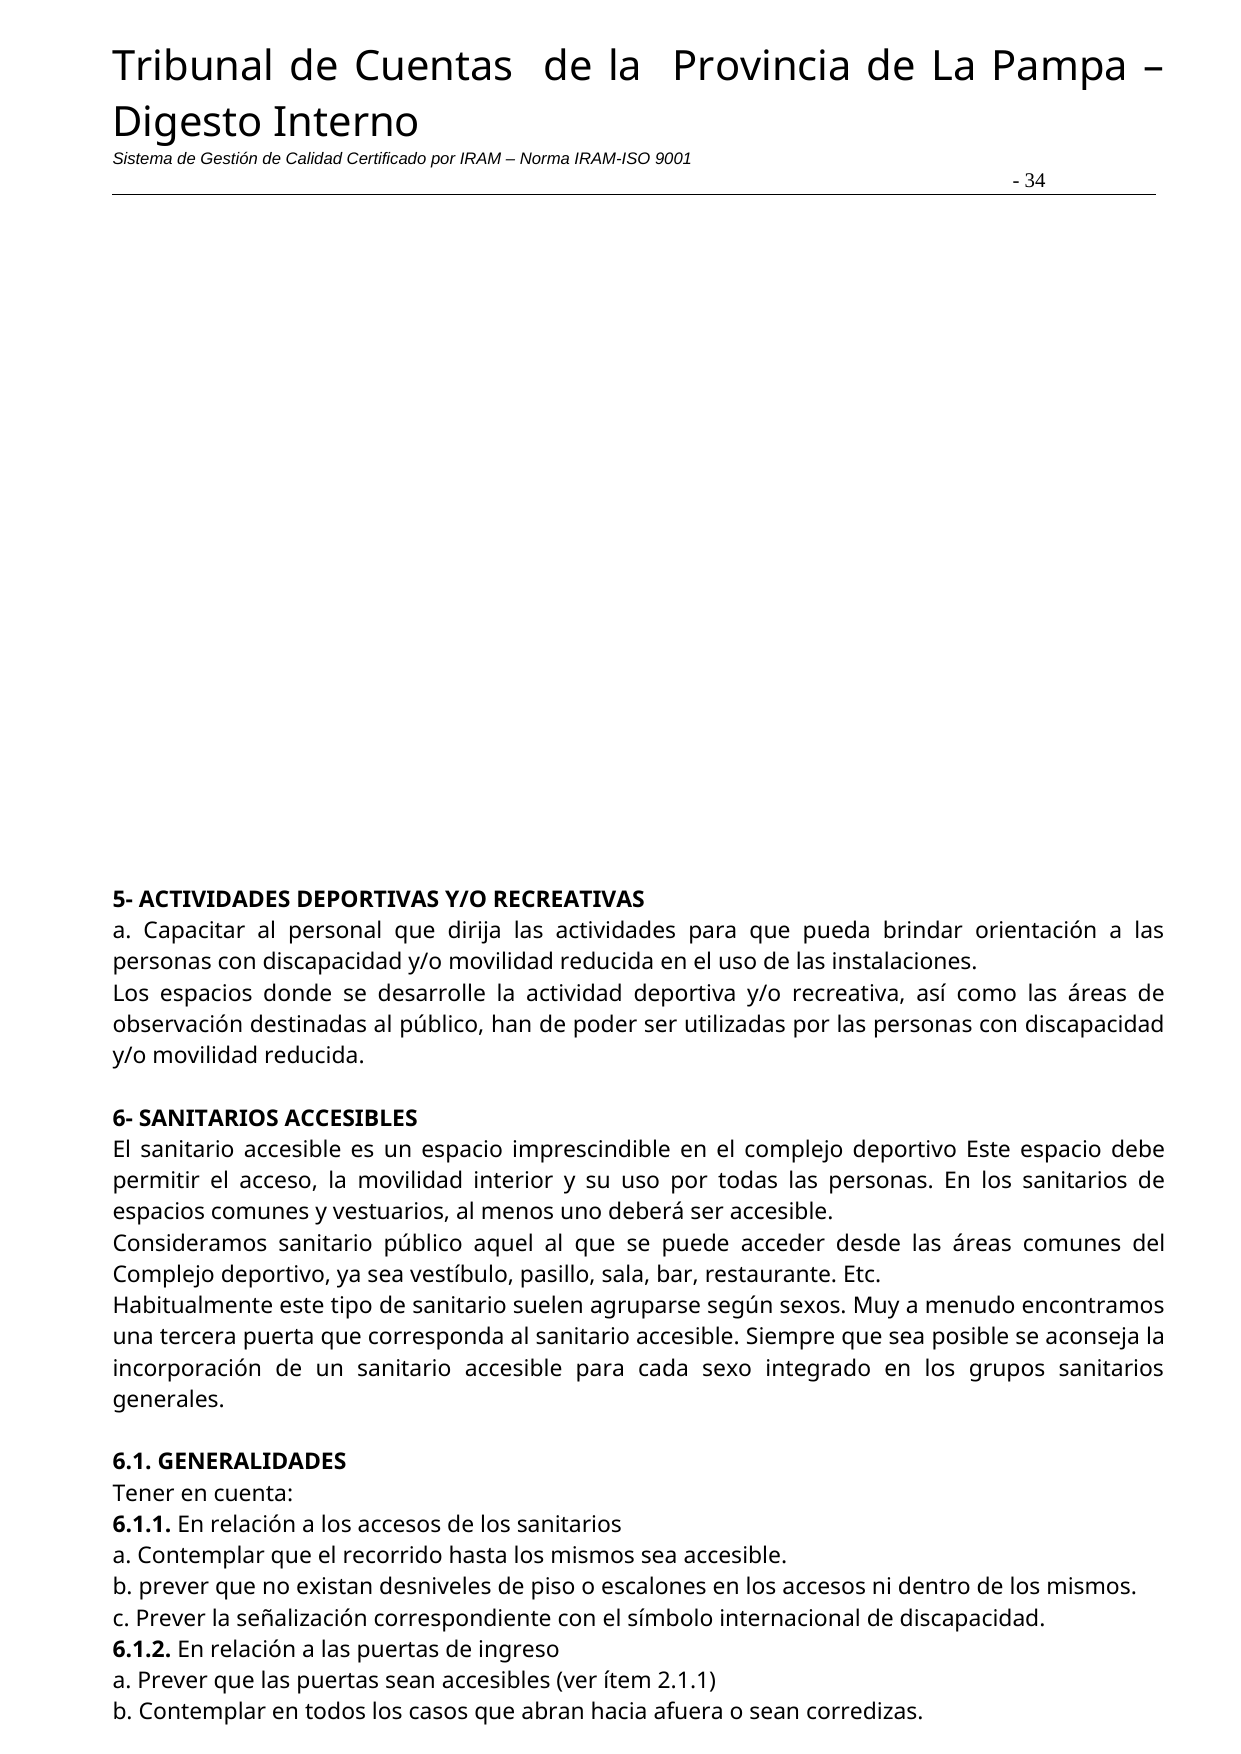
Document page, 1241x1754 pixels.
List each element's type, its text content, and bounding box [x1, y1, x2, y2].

text 6.1.2. En relación a las puertas de ingreso [112, 1633, 1166, 1664]
text Consideramos sanitario público aquel al que se puede acceder desde las áreas comunes del Complejo deportivo, ya sea vestíbulo, pasillo, sala, bar, restaurante. Etc. [112, 1227, 1166, 1289]
text b. Contemplar en todos los casos que abran hacia afuera o sean corredizas. [112, 1695, 1166, 1727]
text 6.1.1. En relación a los accesos de los sanitarios [112, 1508, 1166, 1539]
text 6.1. GENERALIDADES [112, 1445, 1166, 1477]
text Habitualmente este tipo de sanitario suelen agruparse según sexos. Muy a menudo encontramos una tercera puerta que corresponda al sanitario accesible. Siempre que sea posible se aconseja la incorporación de un sanitario accesible para cada sexo integrado en los grupos sanitarios generales. [112, 1289, 1166, 1414]
text c. Prever la señalización correspondiente con el símbolo internacional de discapacidad. [112, 1602, 1166, 1633]
text 6- SANITARIOS ACCESIBLES [112, 1102, 1166, 1133]
text El sanitario accesible es un espacio imprescindible en el complejo deportivo Este espacio debe permitir el acceso, la movilidad interior y su uso por todas las personas. En los sanitarios de espacios comunes y vestuarios, al menos uno deberá ser accesible. [112, 1133, 1166, 1227]
text a. Contemplar que el recorrido hasta los mismos sea accesible. [112, 1539, 1166, 1570]
text a. Capacitar al personal que dirija las actividades para que pueda brindar orientación a las personas con discapacidad y/o movilidad reducida en el uso de las instalaciones. [112, 914, 1166, 977]
text b. prever que no existan desniveles de piso o escalones en los accesos ni dentro de los mismos. [112, 1570, 1166, 1602]
text Tener en cuenta: [112, 1477, 1166, 1508]
text 5- ACTIVIDADES DEPORTIVAS Y/O RECREATIVAS [112, 883, 1166, 914]
text Los espacios donde se desarrolle la actividad deportiva y/o recreativa, así como las áreas de observación destinadas al público, han de poder ser utilizadas por las personas con discapacidad y/o movilidad reducida. [112, 977, 1166, 1070]
text a. Prever que las puertas sean accesibles (ver ítem 2.1.1) [112, 1664, 1166, 1695]
